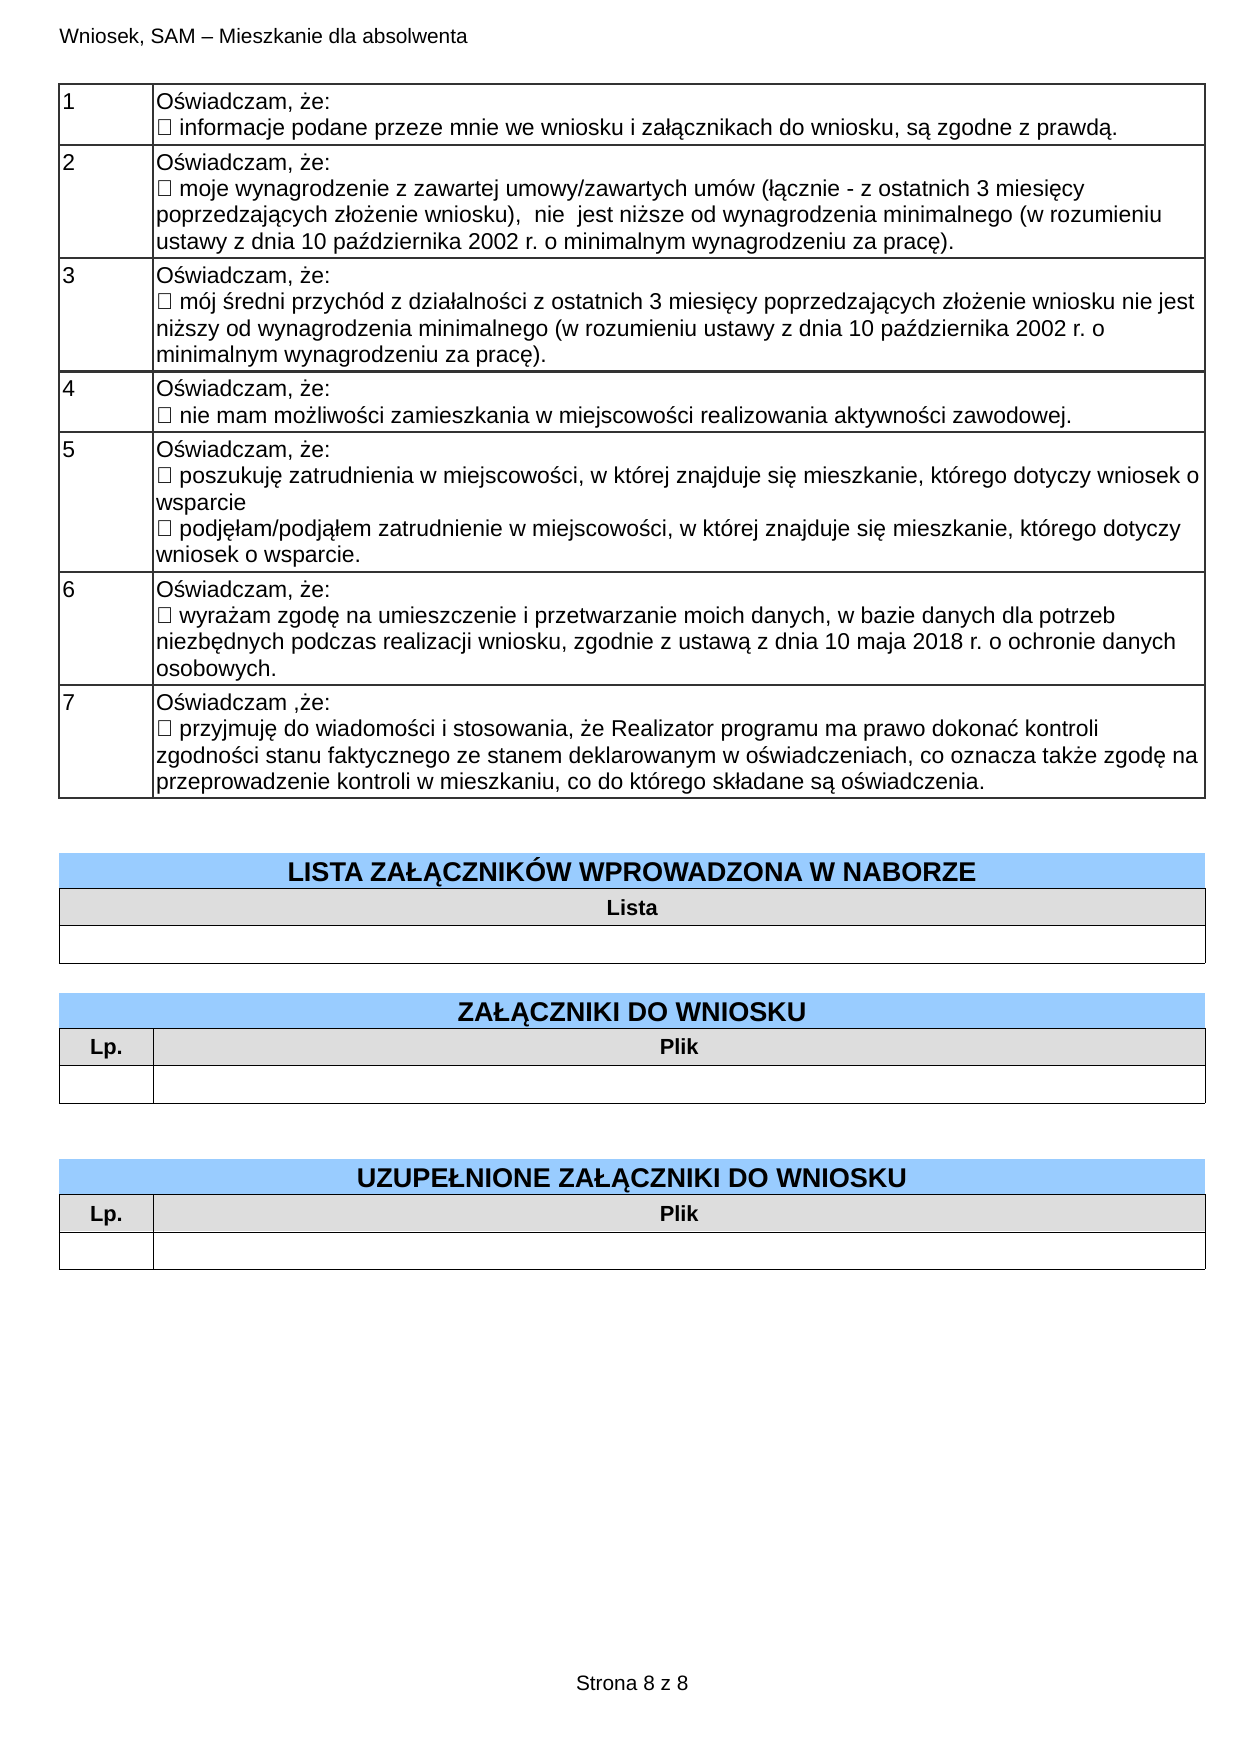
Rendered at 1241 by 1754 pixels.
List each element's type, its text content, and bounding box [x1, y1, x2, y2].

table_cell [60, 1233, 153, 1268]
table_cell 3 [60, 259, 152, 370]
table_cell Oświadczam, że:  poszukuję zatrudnienia w miejscowości, w której znajduje się mieszkanie, którego dotyczy wniosek o wsparcie  podjęłam/podjąłem zatrudnienie w miejscowości, w której znajduje się mieszkanie, którego dotyczy wniosek o wsparcie. [154, 433, 1204, 571]
table_header Plik [154, 1029, 1205, 1065]
subtitle ZAŁĄCZNIKI DO WNIOSKU [59, 993, 1205, 1028]
table_cell Oświadczam, że:  nie mam możliwości zamieszkania w miejscowości realizowania aktywności zawodowej. [154, 373, 1204, 431]
table_cell [60, 926, 1205, 963]
table_header Lp. [60, 1029, 153, 1065]
table_cell 6 [60, 573, 152, 684]
table_cell 4 [60, 373, 152, 431]
table_cell [60, 1066, 153, 1102]
table_header Lp. [60, 1195, 153, 1231]
table_cell 2 [60, 146, 152, 257]
table_cell Oświadczam, że:  mój średni przychód z działalności z ostatnich 3 miesięcy poprzedzających złożenie wniosku nie jest niższy od wynagrodzenia minimalnego (w rozumieniu ustawy z dnia 10 października 2002 r. o minimalnym wynagrodzeniu za pracę). [154, 259, 1204, 370]
table_cell 7 [60, 686, 152, 797]
table_cell Oświadczam ,że:  przyjmuję do wiadomości i stosowania, że Realizator programu ma prawo dokonać kontroli zgodności stanu faktycznego ze stanem deklarowanym w oświadczeniach, co oznacza także zgodę na przeprowadzenie kontroli w mieszkaniu, co do którego składane są oświadczenia. [154, 686, 1204, 797]
table_cell [154, 1233, 1205, 1268]
subtitle LISTA ZAŁĄCZNIKÓW WPROWADZONA W NABORZE [59, 853, 1205, 888]
table_cell 5 [60, 433, 152, 571]
table_header Plik [154, 1195, 1205, 1231]
table_cell Oświadczam, że:  moje wynagrodzenie z zawartej umowy/zawartych umów (łącznie - z ostatnich 3 miesięcy poprzedzających złożenie wniosku), nie jest niższe od wynagrodzenia minimalnego (w rozumieniu ustawy z dnia 10 października 2002 r. o minimalnym wynagrodzeniu za pracę). [154, 146, 1204, 257]
table_cell Oświadczam, że:  informacje podane przeze mnie we wniosku i załącznikach do wniosku, są zgodne z prawdą. [154, 85, 1204, 144]
table_cell Oświadczam, że:  wyrażam zgodę na umieszczenie i przetwarzanie moich danych, w bazie danych dla potrzeb niezbędnych podczas realizacji wniosku, zgodnie z ustawą z dnia 10 maja 2018 r. o ochronie danych osobowych. [154, 573, 1204, 684]
table_header Lista [60, 889, 1205, 925]
table_cell 1 [60, 85, 152, 144]
subtitle UZUPEŁNIONE ZAŁĄCZNIKI DO WNIOSKU [59, 1159, 1205, 1194]
table_cell [154, 1066, 1205, 1102]
